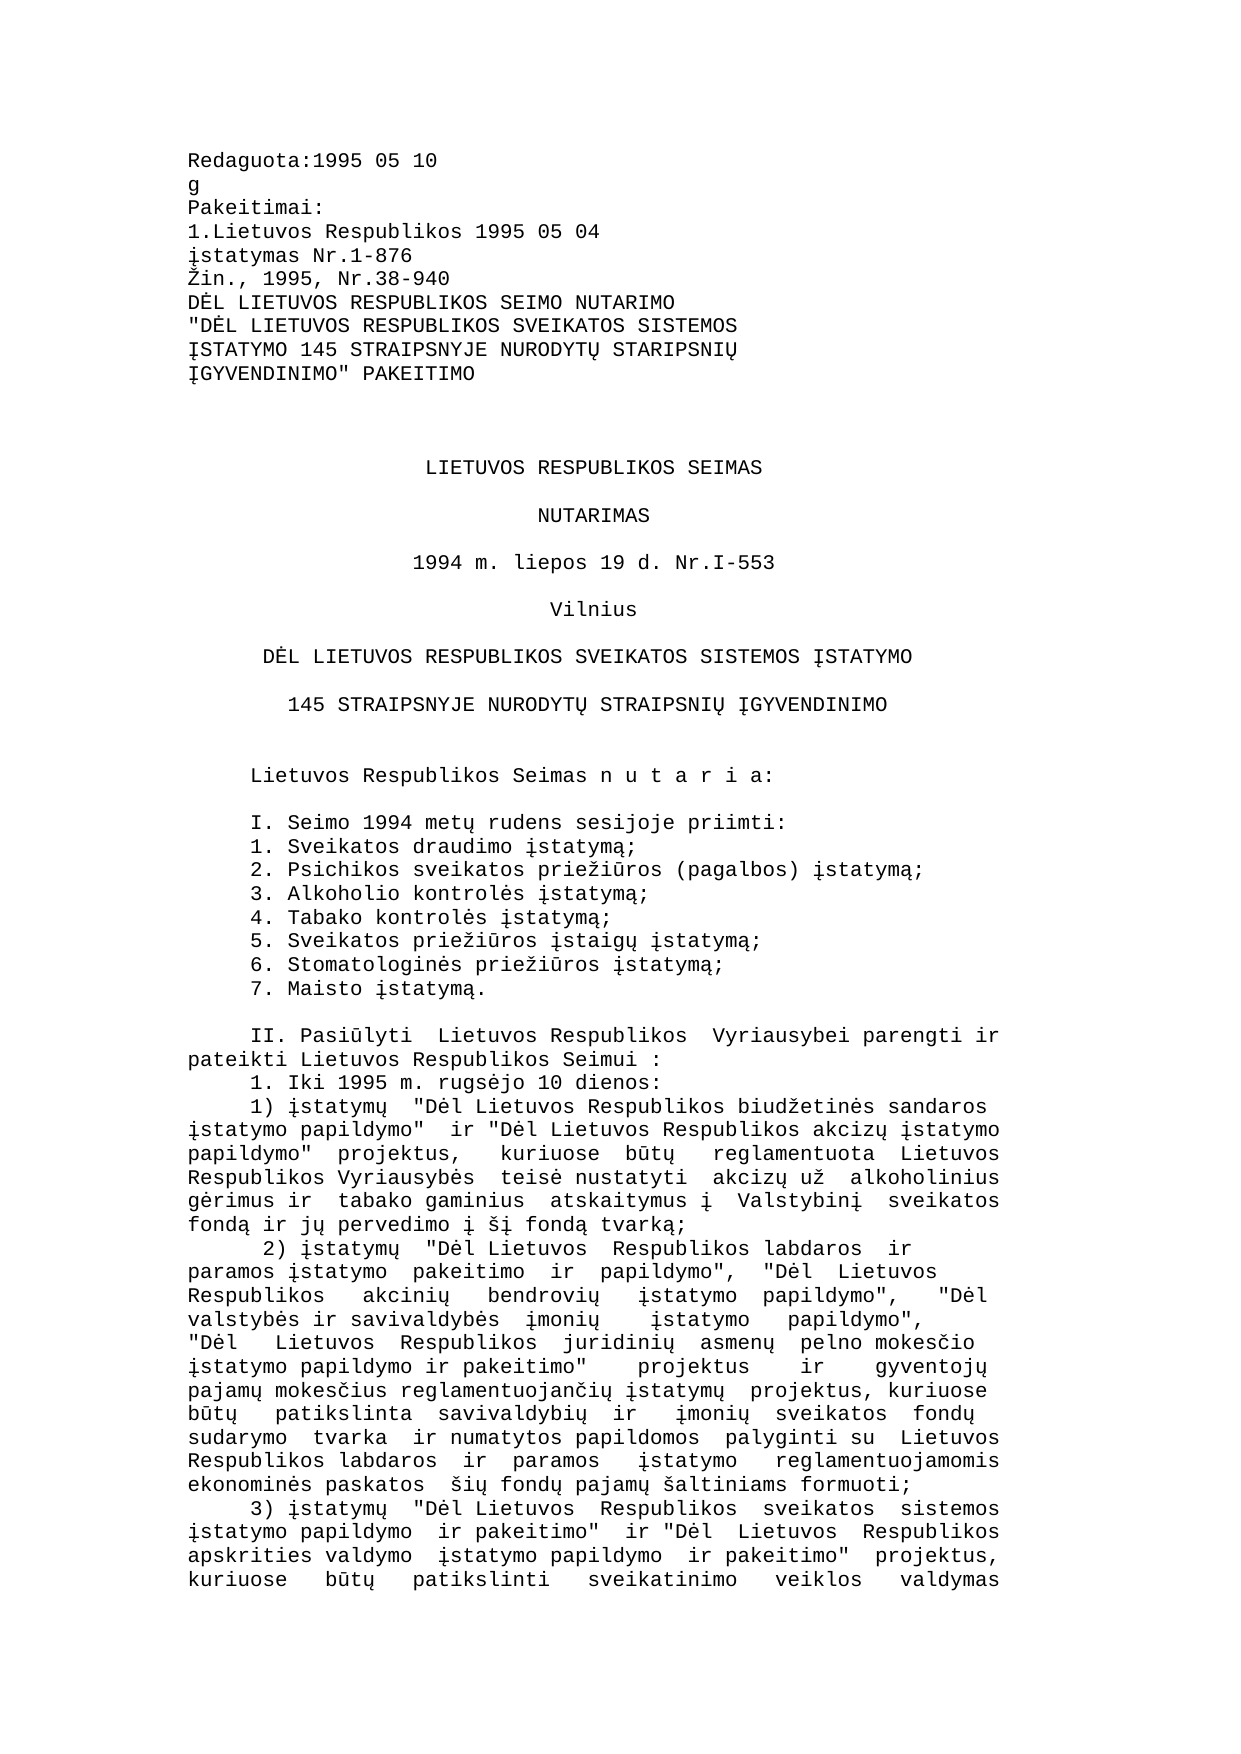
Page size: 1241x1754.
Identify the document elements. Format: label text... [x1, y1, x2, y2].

text būtų patikslinta savivaldybių ir įmonių sveikatos fondų [187, 1403, 1053, 1427]
text "DĖL LIETUVOS RESPUBLIKOS SVEIKATOS SISTEMOS [187, 316, 1053, 339]
text 1994 m. liepos 19 d. Nr.I-553 [187, 552, 1053, 576]
text kuriuose būtų patikslinti sveikatinimo veiklos valdymas [187, 1569, 1053, 1592]
text papildymo" projektus, kuriuose būtų reglamentuota Lietuvos [187, 1143, 1053, 1167]
text 2) įstatymų "Dėl Lietuvos Respublikos labdaros ir [187, 1238, 1053, 1261]
text 5. Sveikatos priežiūros įstaigų įstatymą; [187, 930, 1053, 954]
text apskrities valdymo įstatymo papildymo ir pakeitimo" projektus, [187, 1545, 1053, 1569]
text 1. Sveikatos draudimo įstatymą; [187, 836, 1053, 859]
text valstybės ir savivaldybės įmonių įstatymo papildymo", [187, 1309, 1053, 1332]
text I. Seimo 1994 metų rudens sesijoje priimti: [187, 812, 1053, 836]
text Redaguota:1995 05 10 [187, 150, 1053, 174]
text ekonominės paskatos šių fondų pajamų šaltiniams formuoti; [187, 1474, 1053, 1498]
text DĖL LIETUVOS RESPUBLIKOS SVEIKATOS SISTEMOS ĮSTATYMO [187, 647, 1053, 670]
text 145 STRAIPSNYJE NURODYTŲ STRAIPSNIŲ ĮGYVENDINIMO [187, 694, 1053, 717]
text "Dėl Lietuvos Respublikos juridinių asmenų pelno mokesčio [187, 1332, 1053, 1356]
text įstatymo papildymo ir pakeitimo" ir "Dėl Lietuvos Respublikos [187, 1521, 1053, 1545]
text Vilnius [187, 599, 1053, 623]
text 2. Psichikos sveikatos priežiūros (pagalbos) įstatymą; [187, 859, 1053, 883]
text Respublikos labdaros ir paramos įstatymo reglamentuojamomis [187, 1451, 1053, 1474]
text 7. Maisto įstatymą. [187, 978, 1053, 1001]
text 3. Alkoholio kontrolės įstatymą; [187, 883, 1053, 907]
text fondą ir jų pervedimo į šį fondą tvarką; [187, 1214, 1053, 1238]
text II. Pasiūlyti Lietuvos Respublikos Vyriausybei parengti ir [187, 1025, 1053, 1048]
text NUTARIMAS [187, 505, 1053, 528]
text ĮGYVENDINIMO" PAKEITIMO [187, 363, 1053, 386]
text sudarymo tvarka ir numatytos papildomos palyginti su Lietuvos [187, 1427, 1053, 1451]
text 1. Iki 1995 m. rugsėjo 10 dienos: [187, 1072, 1053, 1096]
text Pakeitimai: [187, 197, 1053, 221]
text įstatymo papildymo" ir "Dėl Lietuvos Respublikos akcizų įstatymo [187, 1119, 1053, 1143]
text gėrimus ir tabako gaminius atskaitymus į Valstybinį sveikatos [187, 1190, 1053, 1214]
text įstatymas Nr.1-876 [187, 244, 1053, 268]
text Žin., 1995, Nr.38-940 [187, 268, 1053, 292]
text 3) įstatymų "Dėl Lietuvos Respublikos sveikatos sistemos [187, 1498, 1053, 1521]
text pajamų mokesčius reglamentuojančių įstatymų projektus, kuriuose [187, 1379, 1053, 1403]
text 6. Stomatologinės priežiūros įstatymą; [187, 954, 1053, 978]
text Respublikos akcinių bendrovių įstatymo papildymo", "Dėl [187, 1285, 1053, 1309]
text 4. Tabako kontrolės įstatymą; [187, 907, 1053, 930]
text 1.Lietuvos Respublikos 1995 05 04 [187, 221, 1053, 244]
text ĮSTATYMO 145 STRAIPSNYJE NURODYTŲ STARIPSNIŲ [187, 339, 1053, 363]
text g [187, 174, 1053, 197]
text DĖL LIETUVOS RESPUBLIKOS SEIMO NUTARIMO [187, 292, 1053, 316]
text Lietuvos Respublikos Seimas n u t a r i a: [187, 765, 1053, 788]
text LIETUVOS RESPUBLIKOS SEIMAS [187, 457, 1053, 481]
text Respublikos Vyriausybės teisė nustatyti akcizų už alkoholinius [187, 1167, 1053, 1190]
text įstatymo papildymo ir pakeitimo" projektus ir gyventojų [187, 1356, 1053, 1379]
text pateikti Lietuvos Respublikos Seimui : [187, 1048, 1053, 1072]
text 1) įstatymų "Dėl Lietuvos Respublikos biudžetinės sandaros [187, 1096, 1053, 1119]
text paramos įstatymo pakeitimo ir papildymo", "Dėl Lietuvos [187, 1261, 1053, 1285]
